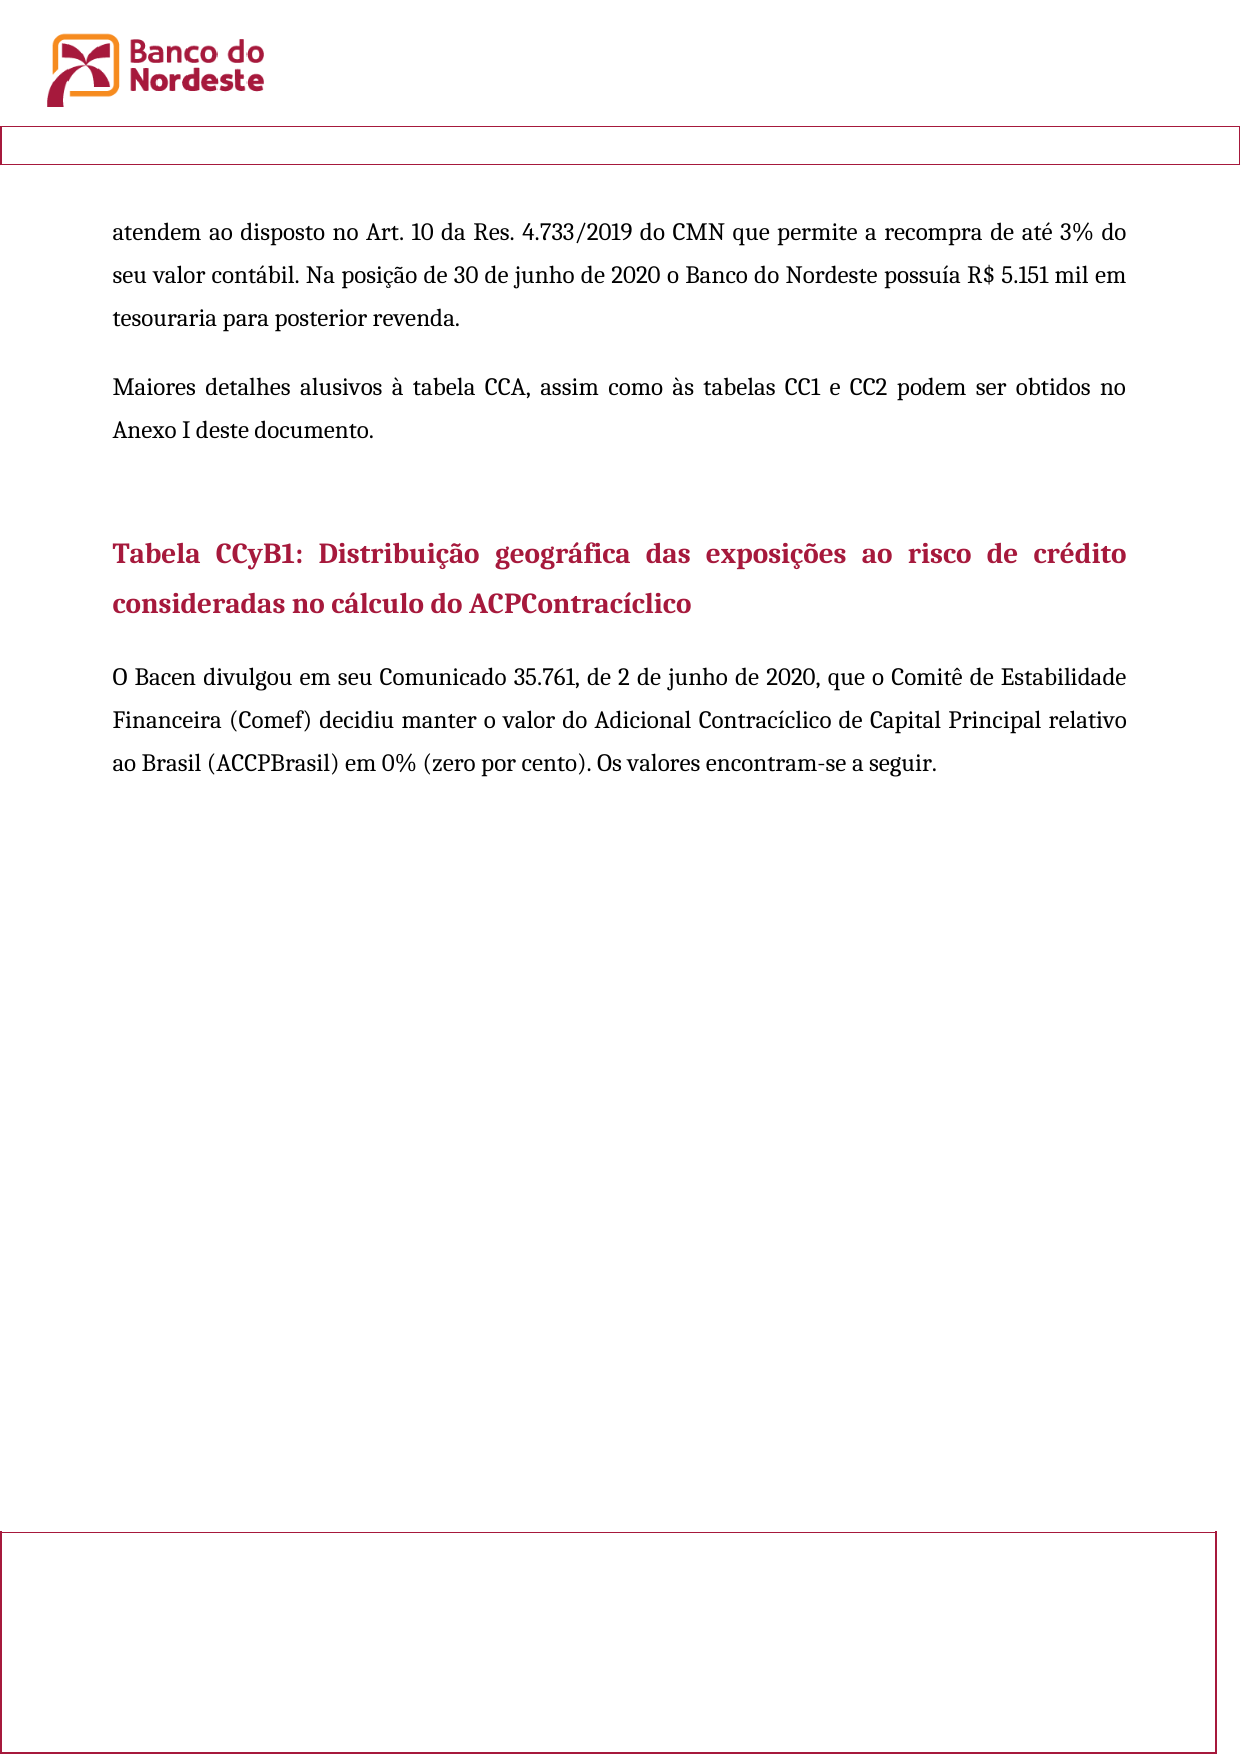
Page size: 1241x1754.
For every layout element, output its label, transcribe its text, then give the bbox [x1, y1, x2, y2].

text Tabela CCyB1: Distribuição geográfica das exposições ao risco de crédito consideradas no cálculo do ACPContracíclico [112, 537, 1128, 621]
text Maiores detalhes alusivos à tabela CCA, assim como às tabelas CC1 e CC2 podem ser obtidos no Anexo I deste documento. [112, 372, 1128, 444]
text O Bacen divulgou em seu Comunicado 35.761, de 2 de junho de 2020, que o Comitê de Estabilidade Financeira (Comef) decidiu manter o valor do Adicional Contracíclico de Capital Principal relativo ao Brasil (ACCPBrasil) em 0% (zero por cento). Os valores encontram-se a seguir. [112, 662, 1128, 777]
text atendem ao disposto no Art. 10 da Res. 4.733/2019 do CMN que permite a recompra de até 3% do seu valor contábil. Na posição de 30 de junho de 2020 o Banco do Nordeste possuía R$ 5.151 mil em tesouraria para posterior revenda. [112, 218, 1128, 333]
